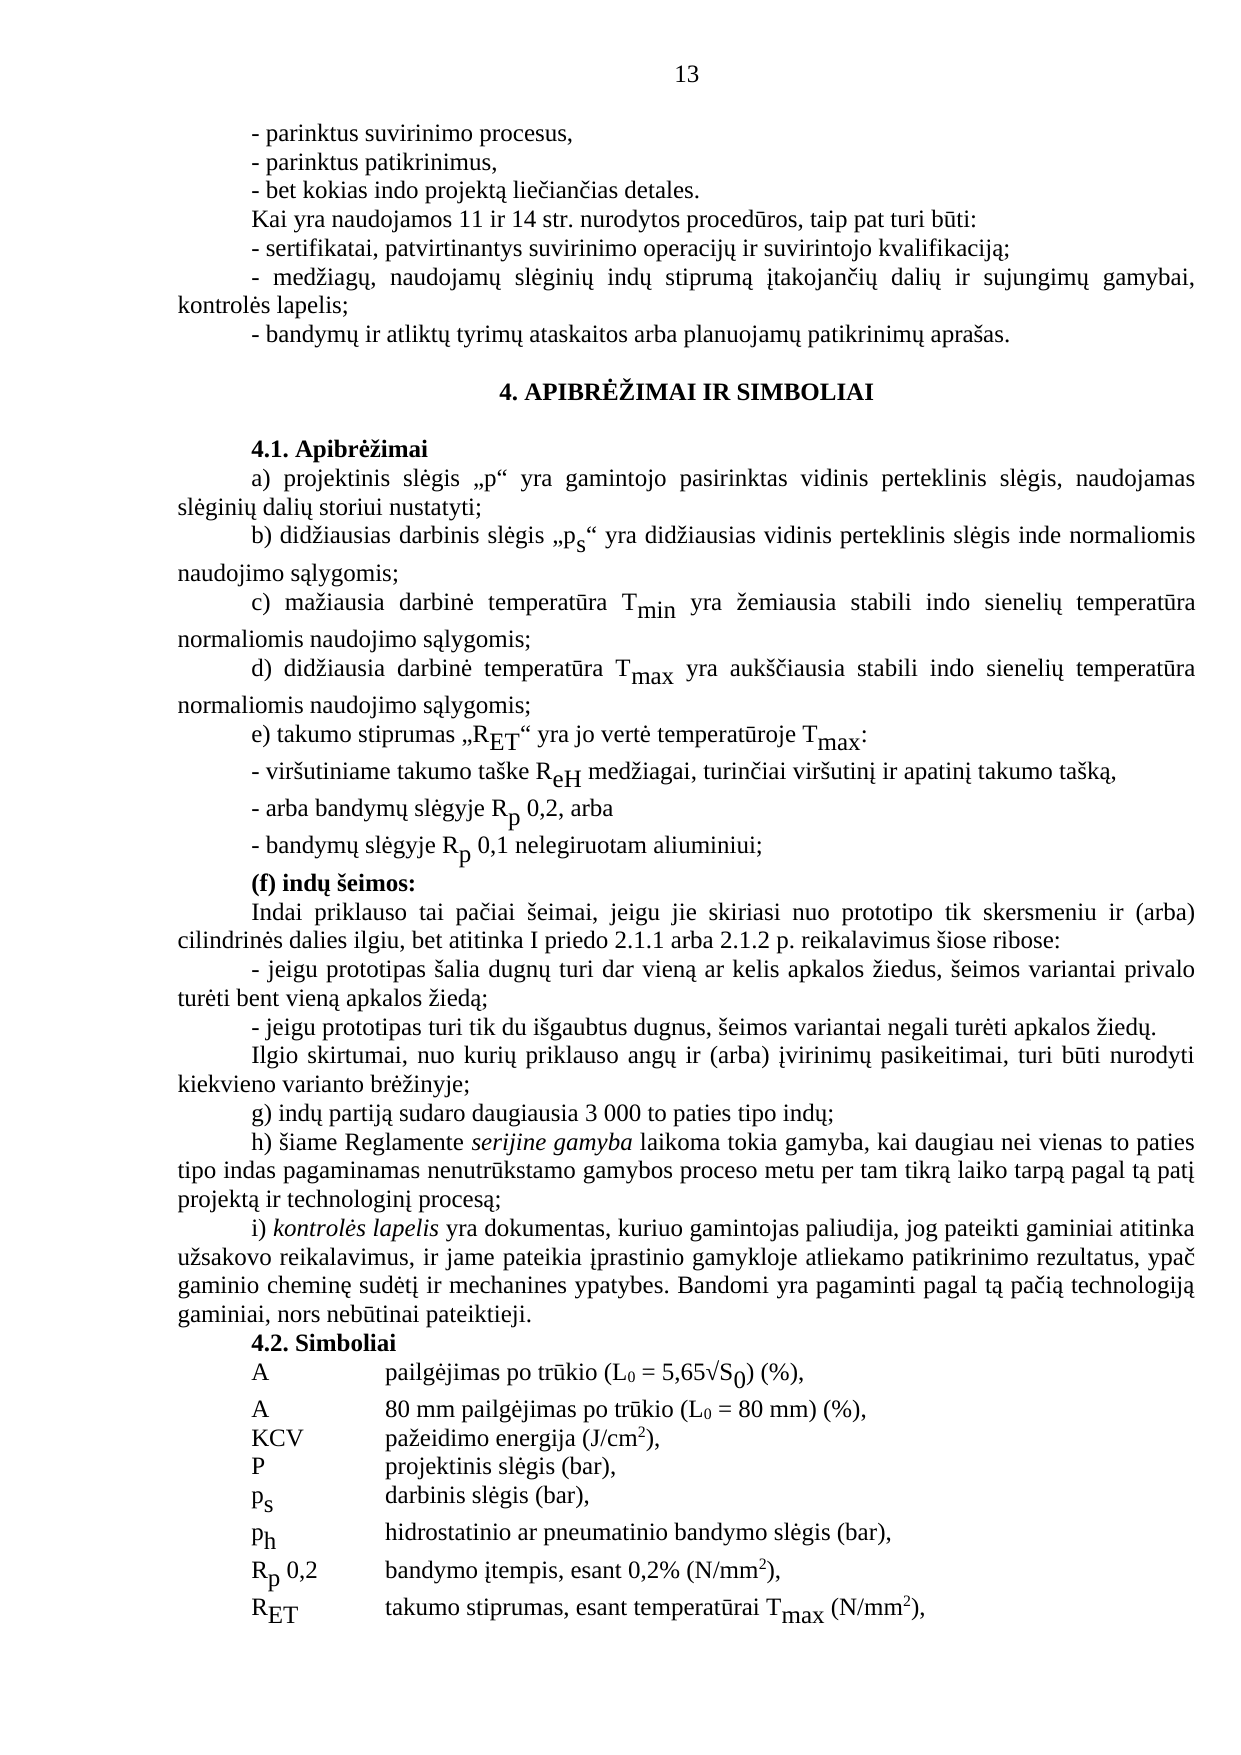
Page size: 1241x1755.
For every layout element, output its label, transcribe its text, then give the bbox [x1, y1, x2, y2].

text d) didžiausia darbinė temperatūra Tmax yra aukščiausia stabili indo sienelių temperatūra normaliomis naudojimo sąlygomis; [177, 653, 1196, 719]
text 4.1. Apibrėžimai [177, 434, 1196, 463]
text - bandymų slėgyje Rp 0,1 nelegiruotam aliuminiui; [177, 831, 1196, 868]
text - sertifikatai, patvirtinantys suvirinimo operacijų ir suvirintojo kvalifikaciją; [177, 233, 1196, 262]
text 4. Apibrėžimai ir simboliai [177, 377, 1196, 406]
text ps darbinis slėgis (bar), [177, 1480, 1196, 1517]
text - jeigu prototipas turi tik du išgaubtus dugnus, šeimos variantai negali turėti apkalos žiedų. [177, 1012, 1196, 1040]
text a) projektinis slėgis „p“ yra gamintojo pasirinktas vidinis perteklinis slėgis, naudojamas slėginių dalių storiui nustatyti; [177, 463, 1196, 521]
text h) šiame Reglamente serijine gamyba laikoma tokia gamyba, kai daugiau nei vienas to paties tipo indas pagaminamas nenutrūkstamo gamybos proceso metu per tam tikrą laiko tarpą pagal tą patį projektą ir technologinį procesą; [177, 1127, 1196, 1213]
text b) didžiausias darbinis slėgis „ps“ yra didžiausias vidinis perteklinis slėgis inde normaliomis naudojimo sąlygomis; [177, 521, 1196, 587]
text 4.2. Simboliai [177, 1328, 1196, 1357]
text Indai priklauso tai pačiai šeimai, jeigu jie skiriasi nuo prototipo tik skersmeniu ir (arba) cilindrinės dalies ilgiu, bet atitinka I priedo 2.1.1 arba 2.1.2 p. reikalavimus šiose ribose: [177, 897, 1196, 954]
text - arba bandymų slėgyje Rp 0,2, arba [177, 793, 1196, 831]
text P projektinis slėgis (bar), [177, 1451, 1196, 1480]
text - jeigu prototipas šalia dugnų turi dar vieną ar kelis apkalos žiedus, šeimos variantai privalo turėti bent vieną apkalos žiedą; [177, 954, 1196, 1012]
text e) takumo stiprumas „RET“ yra jo vertė temperatūroje Tmax: [177, 719, 1196, 756]
text KCV pažeidimo energija (J/cm2), [177, 1423, 1196, 1451]
text - bandymų ir atliktų tyrimų ataskaitos arba planuojamų patikrinimų aprašas. [177, 319, 1196, 348]
text Ilgio skirtumai, nuo kurių priklauso angų ir (arba) įvirinimų pasikeitimai, turi būti nurodyti kiekvieno varianto brėžinyje; [177, 1040, 1196, 1098]
text - viršutiniame takumo taške ReH medžiagai, turinčiai viršutinį ir apatinį takumo tašką, [177, 756, 1196, 793]
text Kai yra naudojamos 11 ir 14 str. nurodytos procedūros, taip pat turi būti: [177, 204, 1196, 233]
text A pailgėjimas po trūkio (L0 = 5,65√S0) (%), [177, 1357, 1196, 1394]
text (f) indų šeimos: [177, 868, 1196, 897]
text Rp 0,2 bandymo įtempis, esant 0,2% (N/mm2), [177, 1555, 1196, 1592]
text RET takumo stiprumas, esant temperatūrai Tmax (N/mm2), [177, 1592, 1196, 1629]
text - parinktus suvirinimo procesus, [177, 118, 1196, 147]
text - bet kokias indo projektą liečiančias detales. [177, 176, 1196, 204]
text A 80 mm pailgėjimas po trūkio (L0 = 80 mm) (%), [177, 1394, 1196, 1423]
text - medžiagų, naudojamų slėginių indų stiprumą įtakojančių dalių ir sujungimų gamybai, kontrolės lapelis; [177, 262, 1196, 319]
text ph hidrostatinio ar pneumatinio bandymo slėgis (bar), [177, 1517, 1196, 1555]
text i) kontrolės lapelis yra dokumentas, kuriuo gamintojas paliudija, jog pateikti gaminiai atitinka užsakovo reikalavimus, ir jame pateikia įprastinio gamykloje atliekamo patikrinimo rezultatus, ypač gaminio cheminę sudėtį ir mechanines ypatybes. Bandomi yra pagaminti pagal tą pačią technologiją gaminiai, nors nebūtinai pateiktieji. [177, 1213, 1196, 1328]
text g) indų partiją sudaro daugiausia 3 000 to paties tipo indų; [177, 1098, 1196, 1127]
text c) mažiausia darbinė temperatūra Tmin yra žemiausia stabili indo sienelių temperatūra normaliomis naudojimo sąlygomis; [177, 587, 1196, 653]
text - parinktus patikrinimus, [177, 147, 1196, 176]
